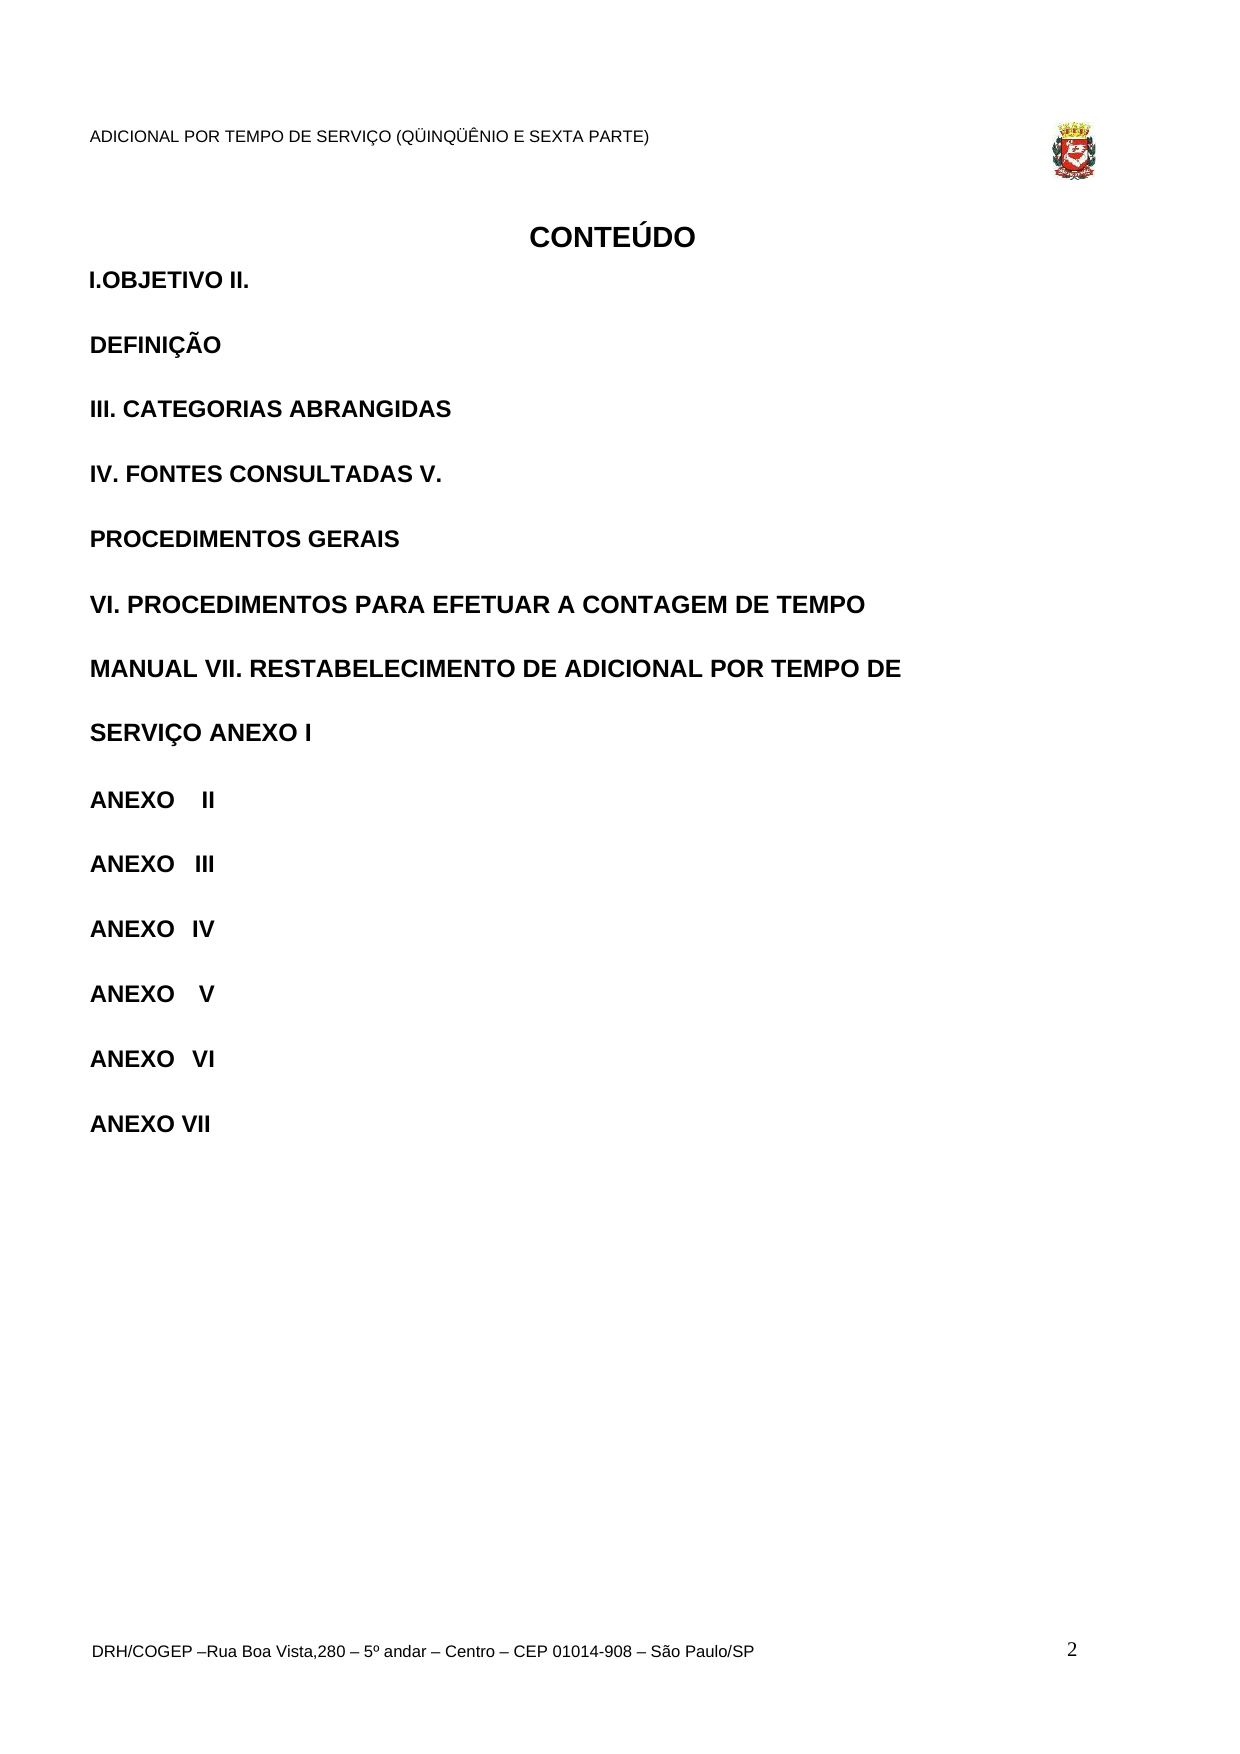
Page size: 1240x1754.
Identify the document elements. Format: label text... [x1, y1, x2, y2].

text ADICIONAL POR TEMPO DE SERVIÇO (QÜINQÜÊNIO E SEXTA PARTE) [89, 127, 1052, 146]
text CONTEÚDO [529, 220, 1089, 253]
table_header DRH/COGEP –Rua Boa Vista,280 – 5º andar – Centro – CEP 01014-908 – São Paulo/SP [92, 1637, 910, 1661]
table_header 2 [910, 1637, 1077, 1661]
text III. CATEGORIAS ABRANGIDAS IV. FONTES CONSULTADAS V. PROCEDIMENTOS GERAIS [89, 395, 465, 552]
text ANEXO II ANEXO III ANEXO IV ANEXO V ANEXO VI ANEXO VII [89, 786, 215, 1137]
list OBJETIVO II. DEFINIÇÃO [88, 266, 254, 358]
text VI. PROCEDIMENTOS PARA EFETUAR A CONTAGEM DE TEMPO MANUAL VII. RESTABELECIMENTO DE ADICIONAL POR TEMPO DE SERVIÇO ANEXO I [89, 590, 973, 747]
